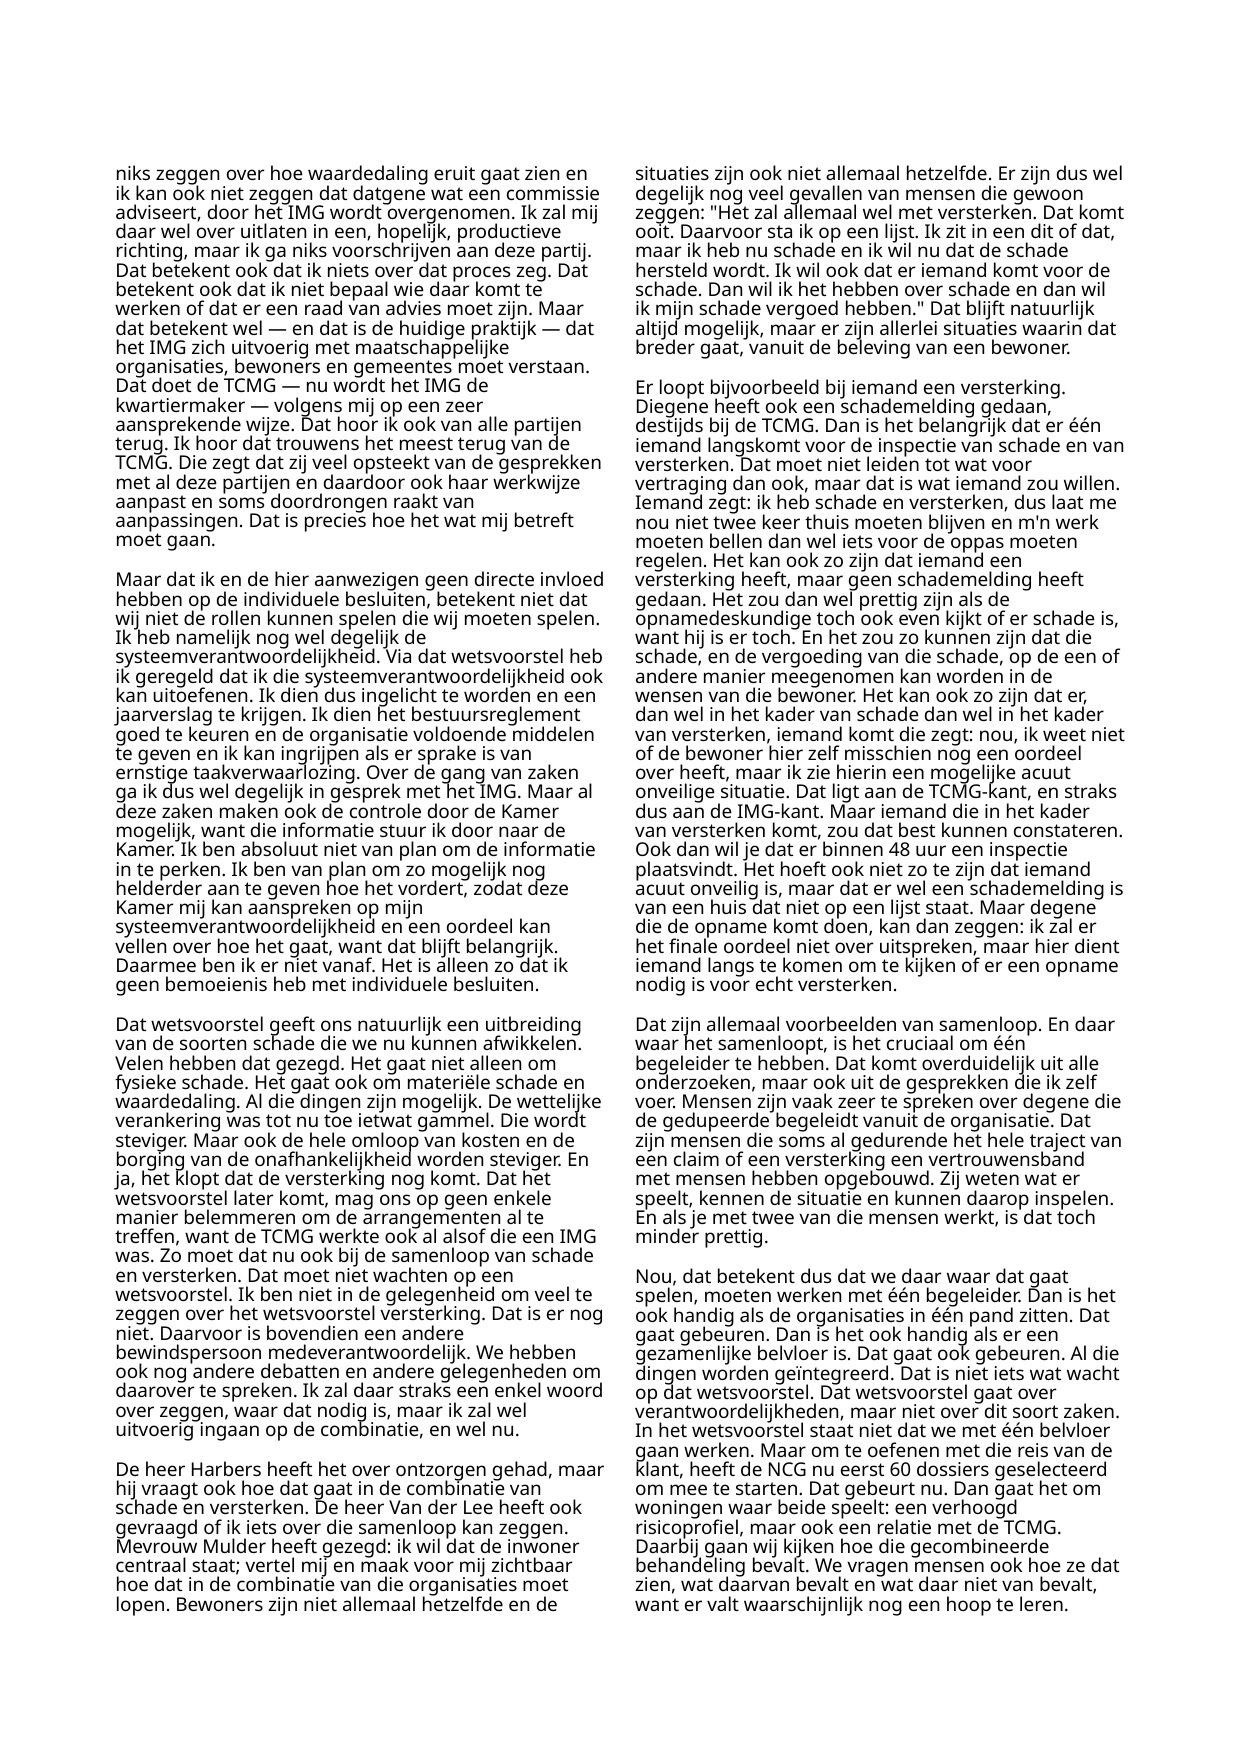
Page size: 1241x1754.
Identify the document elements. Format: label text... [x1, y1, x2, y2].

text Maar dat ik en de hier aanwezigen geen directe invloed hebben op de individuele besluiten, betekent niet dat wij niet de rollen kunnen spelen die wij moeten spelen. Ik heb namelijk nog wel degelijk de systeemverantwoordelijkheid. Via dat wetsvoorstel heb ik geregeld dat ik die systeemverantwoordelijkheid ook kan uitoefenen. Ik dien dus ingelicht te worden en een jaarverslag te krijgen. Ik dien het bestuursreglement goed te keuren en de organisatie voldoende middelen te geven en ik kan ingrijpen als er sprake is van ernstige taakverwaarlozing. Over de gang van zaken ga ik dus wel degelijk in gesprek met het IMG. Maar al deze zaken maken ook de controle door de Kamer mogelijk, want die informatie stuur ik door naar de Kamer. Ik ben absoluut niet van plan om de informatie in te perken. Ik ben van plan om zo mogelijk nog helderder aan te geven hoe het vordert, zodat deze Kamer mij kan aanspreken op mijn systeemverantwoordelijkheid en een oordeel kan vellen over hoe het gaat, want dat blijft belangrijk. Daarmee ben ik er niet vanaf. Het is alleen zo dat ik geen bemoeienis heb met individuele besluiten. [115, 571, 605, 995]
text Nou, dat betekent dus dat we daar waar dat gaat spelen, moeten werken met één begeleider. Dan is het ook handig als de organisaties in één pand zitten. Dat gaat gebeuren. Dan is het ook handig als er een gezamenlijke belvloer is. Dat gaat ook gebeuren. Al die dingen worden geïntegreerd. Dat is niet iets wat wacht op dat wetsvoorstel. Dat wetsvoorstel gaat over verantwoordelijkheden, maar niet over dit soort zaken. In het wetsvoorstel staat niet dat we met één belvloer gaan werken. Maar om te oefenen met die reis van de klant, heeft de NCG nu eerst 60 dossiers geselecteerd om mee te starten. Dat gebeurt nu. Dan gaat het om woningen waar beide speelt: een verhoogd risicoprofiel, maar ook een relatie met de TCMG. Daarbij gaan wij kijken hoe die gecombineerde behandeling bevalt. We vragen mensen ook hoe ze dat zien, wat daarvan bevalt en wat daar niet van bevalt, want er valt waarschijnlijk nog een hoop te leren. [635, 1268, 1125, 1615]
text niks zeggen over hoe waardedaling eruit gaat zien en ik kan ook niet zeggen dat datgene wat een commissie adviseert, door het IMG wordt overgenomen. Ik zal mij daar wel over uitlaten in een, hopelijk, productieve richting, maar ik ga niks voorschrijven aan deze partij. Dat betekent ook dat ik niets over dat proces zeg. Dat betekent ook dat ik niet bepaal wie daar komt te werken of dat er een raad van advies moet zijn. Maar dat betekent wel — en dat is de huidige praktijk — dat het IMG zich uitvoerig met maatschappelijke organisaties, bewoners en gemeentes moet verstaan. Dat doet de TCMG — nu wordt het IMG de kwartiermaker — volgens mij op een zeer aansprekende wijze. Dat hoor ik ook van alle partijen terug. Ik hoor dat trouwens het meest terug van de TCMG. Die zegt dat zij veel opsteekt van de gesprekken met al deze partijen en daardoor ook haar werkwijze aanpast en soms doordrongen raakt van aanpassingen. Dat is precies hoe het wat mij betreft moet gaan. [115, 165, 605, 551]
text situaties zijn ook niet allemaal hetzelfde. Er zijn dus wel degelijk nog veel gevallen van mensen die gewoon zeggen: "Het zal allemaal wel met versterken. Dat komt ooit. Daarvoor sta ik op een lijst. Ik zit in een dit of dat, maar ik heb nu schade en ik wil nu dat de schade hersteld wordt. Ik wil ook dat er iemand komt voor de schade. Dan wil ik het hebben over schade en dan wil ik mijn schade vergoed hebben." Dat blijft natuurlijk altijd mogelijk, maar er zijn allerlei situaties waarin dat breder gaat, vanuit de beleving van een bewoner. [635, 165, 1125, 358]
text Dat zijn allemaal voorbeelden van samenloop. En daar waar het samenloopt, is het cruciaal om één begeleider te hebben. Dat komt overduidelijk uit alle onderzoeken, maar ook uit de gesprekken die ik zelf voer. Mensen zijn vaak zeer te spreken over degene die de gedupeerde begeleidt vanuit de organisatie. Dat zijn mensen die soms al gedurende het hele traject van een claim of een versterking een vertrouwensband met mensen hebben opgebouwd. Zij weten wat er speelt, kennen de situatie en kunnen daarop inspelen. En als je met twee van die mensen werkt, is dat toch minder prettig. [635, 1016, 1125, 1247]
text Dat wetsvoorstel geeft ons natuurlijk een uitbreiding van de soorten schade die we nu kunnen afwikkelen. Velen hebben dat gezegd. Het gaat niet alleen om fysieke schade. Het gaat ook om materiële schade en waardedaling. Al die dingen zijn mogelijk. De wettelijke verankering was tot nu toe ietwat gammel. Die wordt steviger. Maar ook de hele omloop van kosten en de borging van de onafhankelijkheid worden steviger. En ja, het klopt dat de versterking nog komt. Dat het wetsvoorstel later komt, mag ons op geen enkele manier belemmeren om de arrangementen al te treffen, want de TCMG werkte ook al alsof die een IMG was. Zo moet dat nu ook bij de samenloop van schade en versterken. Dat moet niet wachten op een wetsvoorstel. Ik ben niet in de gelegenheid om veel te zeggen over het wetsvoorstel versterking. Dat is er nog niet. Daarvoor is bovendien een andere bewindspersoon medeverantwoordelijk. We hebben ook nog andere debatten en andere gelegenheden om daarover te spreken. Ik zal daar straks een enkel woord over zeggen, waar dat nodig is, maar ik zal wel uitvoerig ingaan op de combinatie, en wel nu. [115, 1016, 605, 1440]
text Er loopt bijvoorbeeld bij iemand een versterking. Diegene heeft ook een schademelding gedaan, destijds bij de TCMG. Dan is het belangrijk dat er één iemand langskomt voor de inspectie van schade en van versterken. Dat moet niet leiden tot wat voor vertraging dan ook, maar dat is wat iemand zou willen. Iemand zegt: ik heb schade en versterken, dus laat me nou niet twee keer thuis moeten blijven en m'n werk moeten bellen dan wel iets voor de oppas moeten regelen. Het kan ook zo zijn dat iemand een versterking heeft, maar geen schademelding heeft gedaan. Het zou dan wel prettig zijn als de opnamedeskundige toch ook even kijkt of er schade is, want hij is er toch. En het zou zo kunnen zijn dat die schade, en de vergoeding van die schade, op de een of andere manier meegenomen kan worden in de wensen van die bewoner. Het kan ook zo zijn dat er, dan wel in het kader van schade dan wel in het kader van versterken, iemand komt die zegt: nou, ik weet niet of de bewoner hier zelf misschien nog een oordeel over heeft, maar ik zie hierin een mogelijke acuut onveilige situatie. Dat ligt aan de TCMG-kant, en straks dus aan de IMG-kant. Maar iemand die in het kader van versterken komt, zou dat best kunnen constateren. Ook dan wil je dat er binnen 48 uur een inspectie plaatsvindt. Het hoeft ook niet zo te zijn dat iemand acuut onveilig is, maar dat er wel een schademelding is van een huis dat niet op een lijst staat. Maar degene die de opname komt doen, kan dan zeggen: ik zal er het finale oordeel niet over uitspreken, maar hier dient iemand langs te komen om te kijken of er een opname nodig is voor echt versterken. [635, 379, 1125, 995]
text De heer Harbers heeft het over ontzorgen gehad, maar hij vraagt ook hoe dat gaat in de combinatie van schade en versterken. De heer Van der Lee heeft ook gevraagd of ik iets over die samenloop kan zeggen. Mevrouw Mulder heeft gezegd: ik wil dat de inwoner centraal staat; vertel mij en maak voor mij zichtbaar hoe dat in de combinatie van die organisaties moet lopen. Bewoners zijn niet allemaal hetzelfde en de [115, 1461, 605, 1615]
